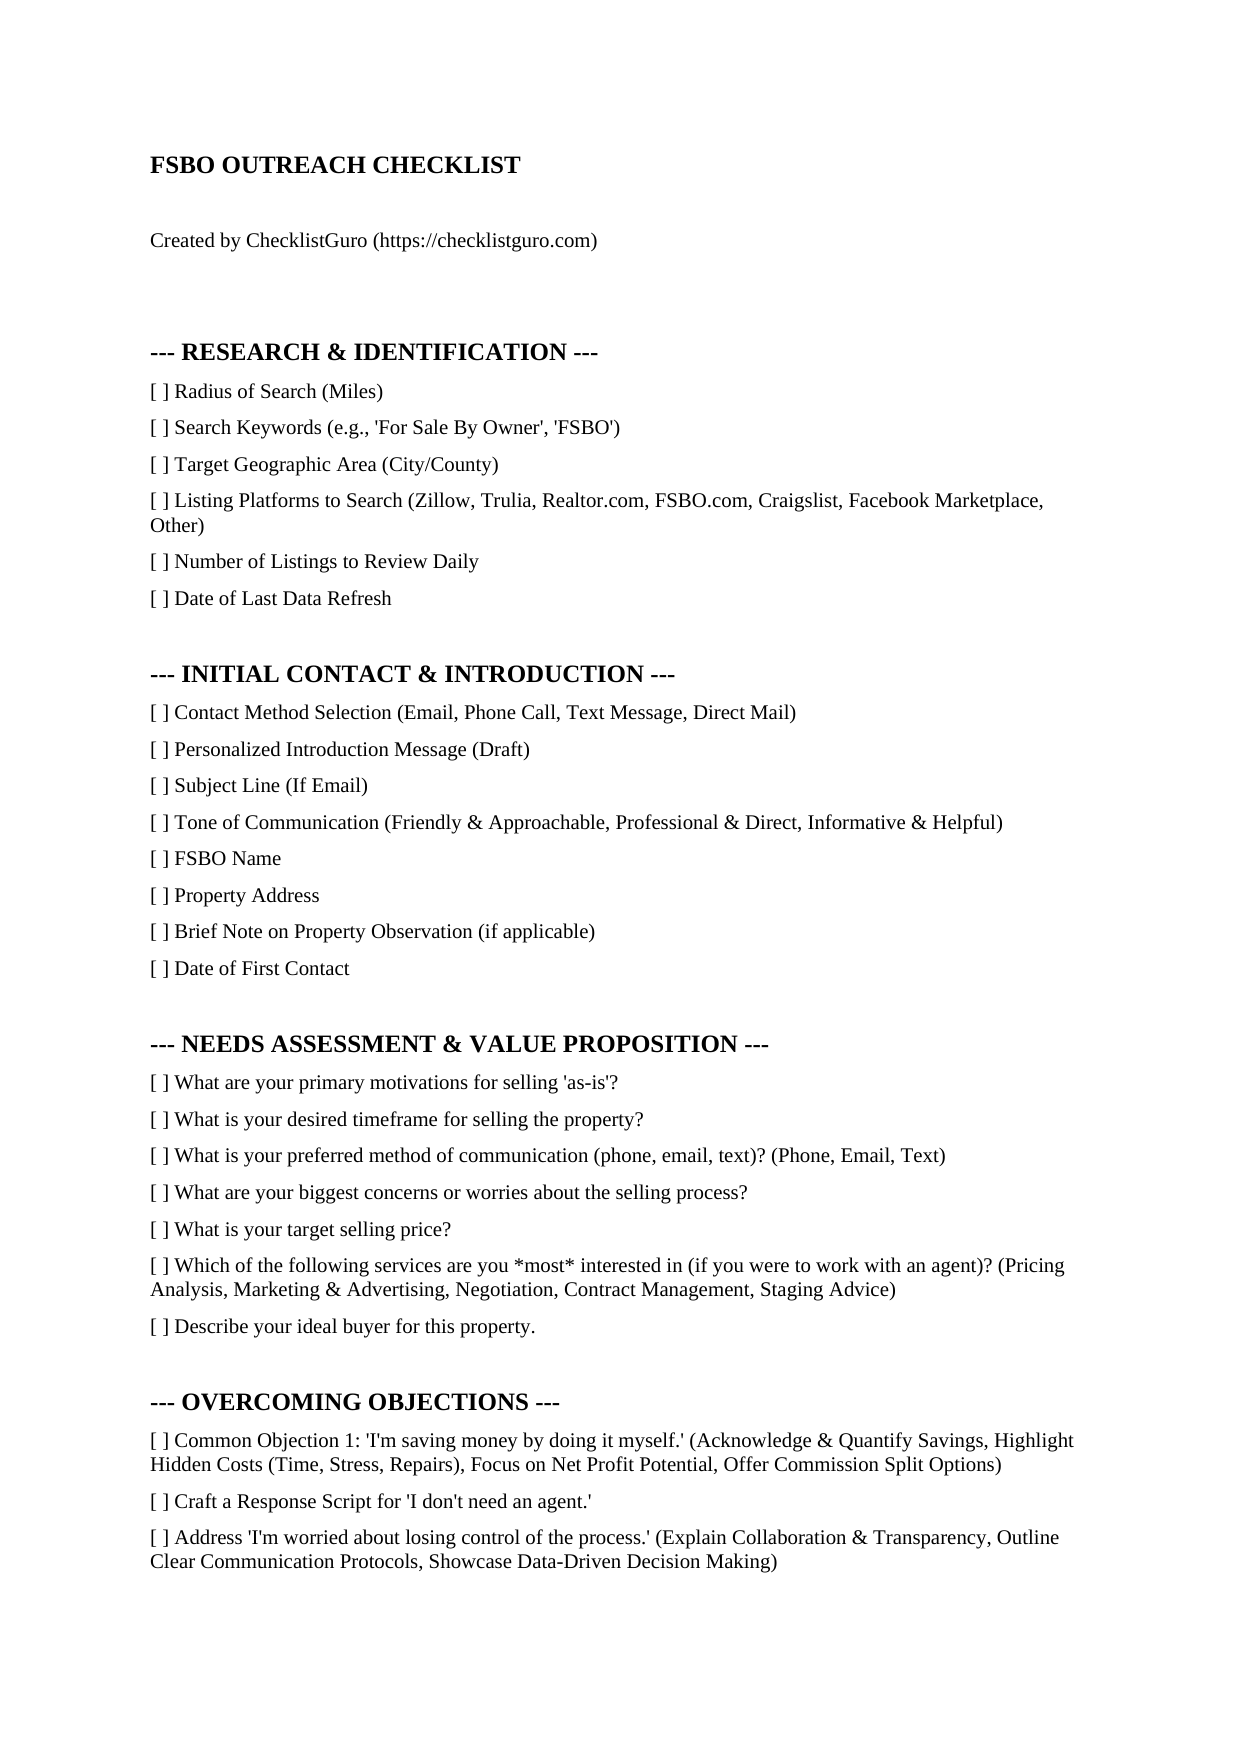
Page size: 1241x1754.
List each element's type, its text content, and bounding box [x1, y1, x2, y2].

text [ ] Describe your ideal buyer for this property. [150, 1314, 1090, 1338]
text --- RESEARCH & IDENTIFICATION --- [150, 337, 1090, 366]
text [ ] Listing Platforms to Search (Zillow, Trulia, Realtor.com, FSBO.com, Craigslist, Facebook Marketplace, Other) [150, 488, 1090, 537]
text --- NEEDS ASSESSMENT & VALUE PROPOSITION --- [150, 1029, 1090, 1058]
text [ ] Common Objection 1: 'I'm saving money by doing it myself.' (Acknowledge & Quantify Savings, Highlight Hidden Costs (Time, Stress, Repairs), Focus on Net Profit Potential, Offer Commission Split Options) [150, 1428, 1090, 1476]
text [ ] Brief Note on Property Observation (if applicable) [150, 919, 1090, 943]
text [ ] Radius of Search (Miles) [150, 379, 1090, 403]
text [ ] What are your biggest concerns or worries about the selling process? [150, 1180, 1090, 1204]
text [ ] Property Address [150, 883, 1090, 907]
text [ ] Date of First Contact [150, 956, 1090, 980]
text [ ] Craft a Response Script for 'I don't need an agent.' [150, 1489, 1090, 1513]
text [ ] Number of Listings to Review Daily [150, 549, 1090, 573]
text [ ] Contact Method Selection (Email, Phone Call, Text Message, Direct Mail) [150, 700, 1090, 724]
text [ ] Subject Line (If Email) [150, 773, 1090, 797]
text [ ] What is your desired timeframe for selling the property? [150, 1107, 1090, 1131]
text --- OVERCOMING OBJECTIONS --- [150, 1387, 1090, 1416]
text Created by ChecklistGuro (https://checklistguro.com) [150, 228, 1090, 252]
text [ ] Personalized Introduction Message (Draft) [150, 737, 1090, 761]
text [ ] Search Keywords (e.g., 'For Sale By Owner', 'FSBO') [150, 415, 1090, 439]
text [ ] FSBO Name [150, 846, 1090, 870]
text [ ] Which of the following services are you *most* interested in (if you were to work with an agent)? (Pricing Analysis, Marketing & Advertising, Negotiation, Contract Management, Staging Advice) [150, 1253, 1090, 1301]
text [ ] Target Geographic Area (City/County) [150, 452, 1090, 476]
text FSBO OUTREACH CHECKLIST [150, 150, 1090, 179]
text --- INITIAL CONTACT & INTRODUCTION --- [150, 659, 1090, 687]
text [ ] Tone of Communication (Friendly & Approachable, Professional & Direct, Informative & Helpful) [150, 810, 1090, 834]
text [ ] Address 'I'm worried about losing control of the process.' (Explain Collaboration & Transparency, Outline Clear Communication Protocols, Showcase Data-Driven Decision Making) [150, 1525, 1090, 1573]
text [ ] What is your target selling price? [150, 1217, 1090, 1241]
text [ ] What are your primary motivations for selling 'as-is'? [150, 1070, 1090, 1094]
text [ ] What is your preferred method of communication (phone, email, text)? (Phone, Email, Text) [150, 1143, 1090, 1167]
text [ ] Date of Last Data Refresh [150, 586, 1090, 610]
